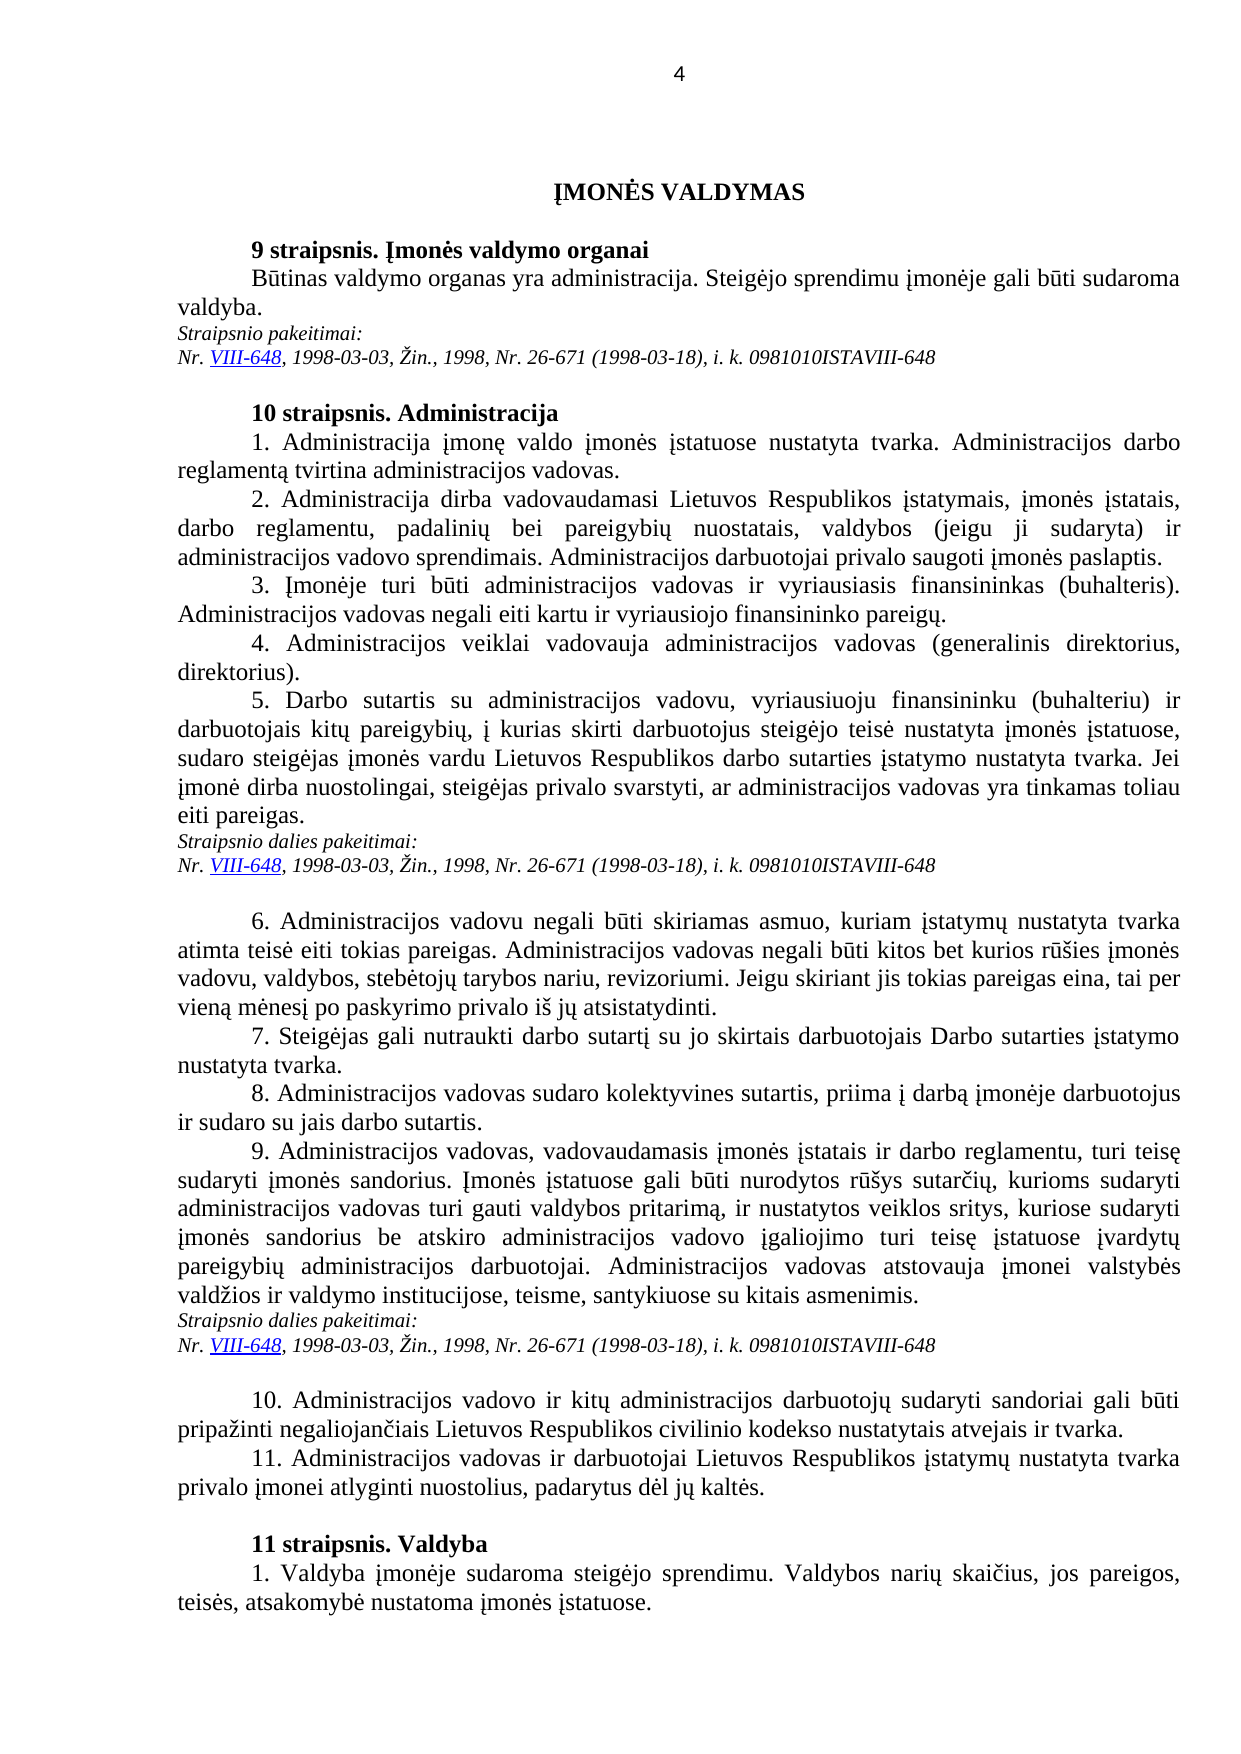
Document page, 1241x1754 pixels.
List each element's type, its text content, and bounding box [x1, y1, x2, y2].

text 10. Administracijos vadovo ir kitų administracijos darbuotojų sudaryti sandoriai gali būti pripažinti negaliojančiais Lietuvos Respublikos civilinio kodekso nustatytais atvejais ir tvarka. [177, 1385, 1181, 1443]
text 10 straipsnis. Administracija [177, 398, 1181, 427]
text 2. Administracija dirba vadovaudamasi Lietuvos Respublikos įstatymais, įmonės įstatais, darbo reglamentu, padalinių bei pareigybių nuostatais, valdybos (jeigu ji sudaryta) ir administracijos vadovo sprendimais. Administracijos darbuotojai privalo saugoti įmonės paslaptis. [177, 484, 1181, 570]
text 8. Administracijos vadovas sudaro kolektyvines sutartis, priima į darbą įmonėje darbuotojus ir sudaro su jais darbo sutartis. [177, 1078, 1181, 1136]
text 11. Administracijos vadovas ir darbuotojai Lietuvos Respublikos įstatymų nustatyta tvarka privalo įmonei atlyginti nuostolius, padarytus dėl jų kaltės. [177, 1443, 1181, 1500]
text 4. Administracijos veiklai vadovauja administracijos vadovas (generalinis direktorius, direktorius). [177, 628, 1181, 685]
text Straipsnio dalies pakeitimai: [177, 1308, 1181, 1332]
text Straipsnio pakeitimai: [177, 321, 1181, 345]
text Nr. VIII-648, 1998-03-03, Žin., 1998, Nr. 26-671 (1998-03-18), i. k. 0981010ISTAVIII-648 [177, 1332, 1181, 1357]
text ĮMONĖS VALDYMAS [177, 177, 1181, 206]
text Nr. VIII-648, 1998-03-03, Žin., 1998, Nr. 26-671 (1998-03-18), i. k. 0981010ISTAVIII-648 [177, 853, 1181, 877]
text Nr. VIII-648, 1998-03-03, Žin., 1998, Nr. 26-671 (1998-03-18), i. k. 0981010ISTAVIII-648 [177, 345, 1181, 369]
text 3. Įmonėje turi būti administracijos vadovas ir vyriausiasis finansininkas (buhalteris). Administracijos vadovas negali eiti kartu ir vyriausiojo finansininko pareigų. [177, 570, 1181, 628]
text 5. Darbo sutartis su administracijos vadovu, vyriausiuoju finansininku (buhalteriu) ir darbuotojais kitų pareigybių, į kurias skirti darbuotojus steigėjo teisė nustatyta įmonės įstatuose, sudaro steigėjas įmonės vardu Lietuvos Respublikos darbo sutarties įstatymo nustatyta tvarka. Jei įmonė dirba nuostolingai, steigėjas privalo svarstyti, ar administracijos vadovas yra tinkamas toliau eiti pareigas. [177, 685, 1181, 829]
text 1. Administracija įmonę valdo įmonės įstatuose nustatyta tvarka. Administracijos darbo reglamentą tvirtina administracijos vadovas. [177, 427, 1181, 484]
text 9. Administracijos vadovas, vadovaudamasis įmonės įstatais ir darbo reglamentu, turi teisę sudaryti įmonės sandorius. Įmonės įstatuose gali būti nurodytos rūšys sutarčių, kurioms sudaryti administracijos vadovas turi gauti valdybos pritarimą, ir nustatytos veiklos sritys, kuriose sudaryti įmonės sandorius be atskiro administracijos vadovo įgaliojimo turi teisę įstatuose įvardytų pareigybių administracijos darbuotojai. Administracijos vadovas atstovauja įmonei valstybės valdžios ir valdymo institucijose, teisme, santykiuose su kitais asmenimis. [177, 1136, 1181, 1308]
text Straipsnio dalies pakeitimai: [177, 829, 1181, 853]
text 1. Valdyba įmonėje sudaroma steigėjo sprendimu. Valdybos narių skaičius, jos pareigos, teisės, atsakomybė nustatoma įmonės įstatuose. [177, 1558, 1181, 1615]
text 7. Steigėjas gali nutraukti darbo sutartį su jo skirtais darbuotojais Darbo sutarties įstatymo nustatyta tvarka. [177, 1021, 1181, 1078]
text 9 straipsnis. Įmonės valdymo organai [177, 235, 1181, 263]
text 6. Administracijos vadovu negali būti skiriamas asmuo, kuriam įstatymų nustatyta tvarka atimta teisė eiti tokias pareigas. Administracijos vadovas negali būti kitos bet kurios rūšies įmonės vadovu, valdybos, stebėtojų tarybos nariu, revizoriumi. Jeigu skiriant jis tokias pareigas eina, tai per vieną mėnesį po paskyrimo privalo iš jų atsistatydinti. [177, 906, 1181, 1021]
text Būtinas valdymo organas yra administracija. Steigėjo sprendimu įmonėje gali būti sudaroma valdyba. [177, 263, 1181, 321]
text 11 straipsnis. Valdyba [177, 1529, 1181, 1558]
